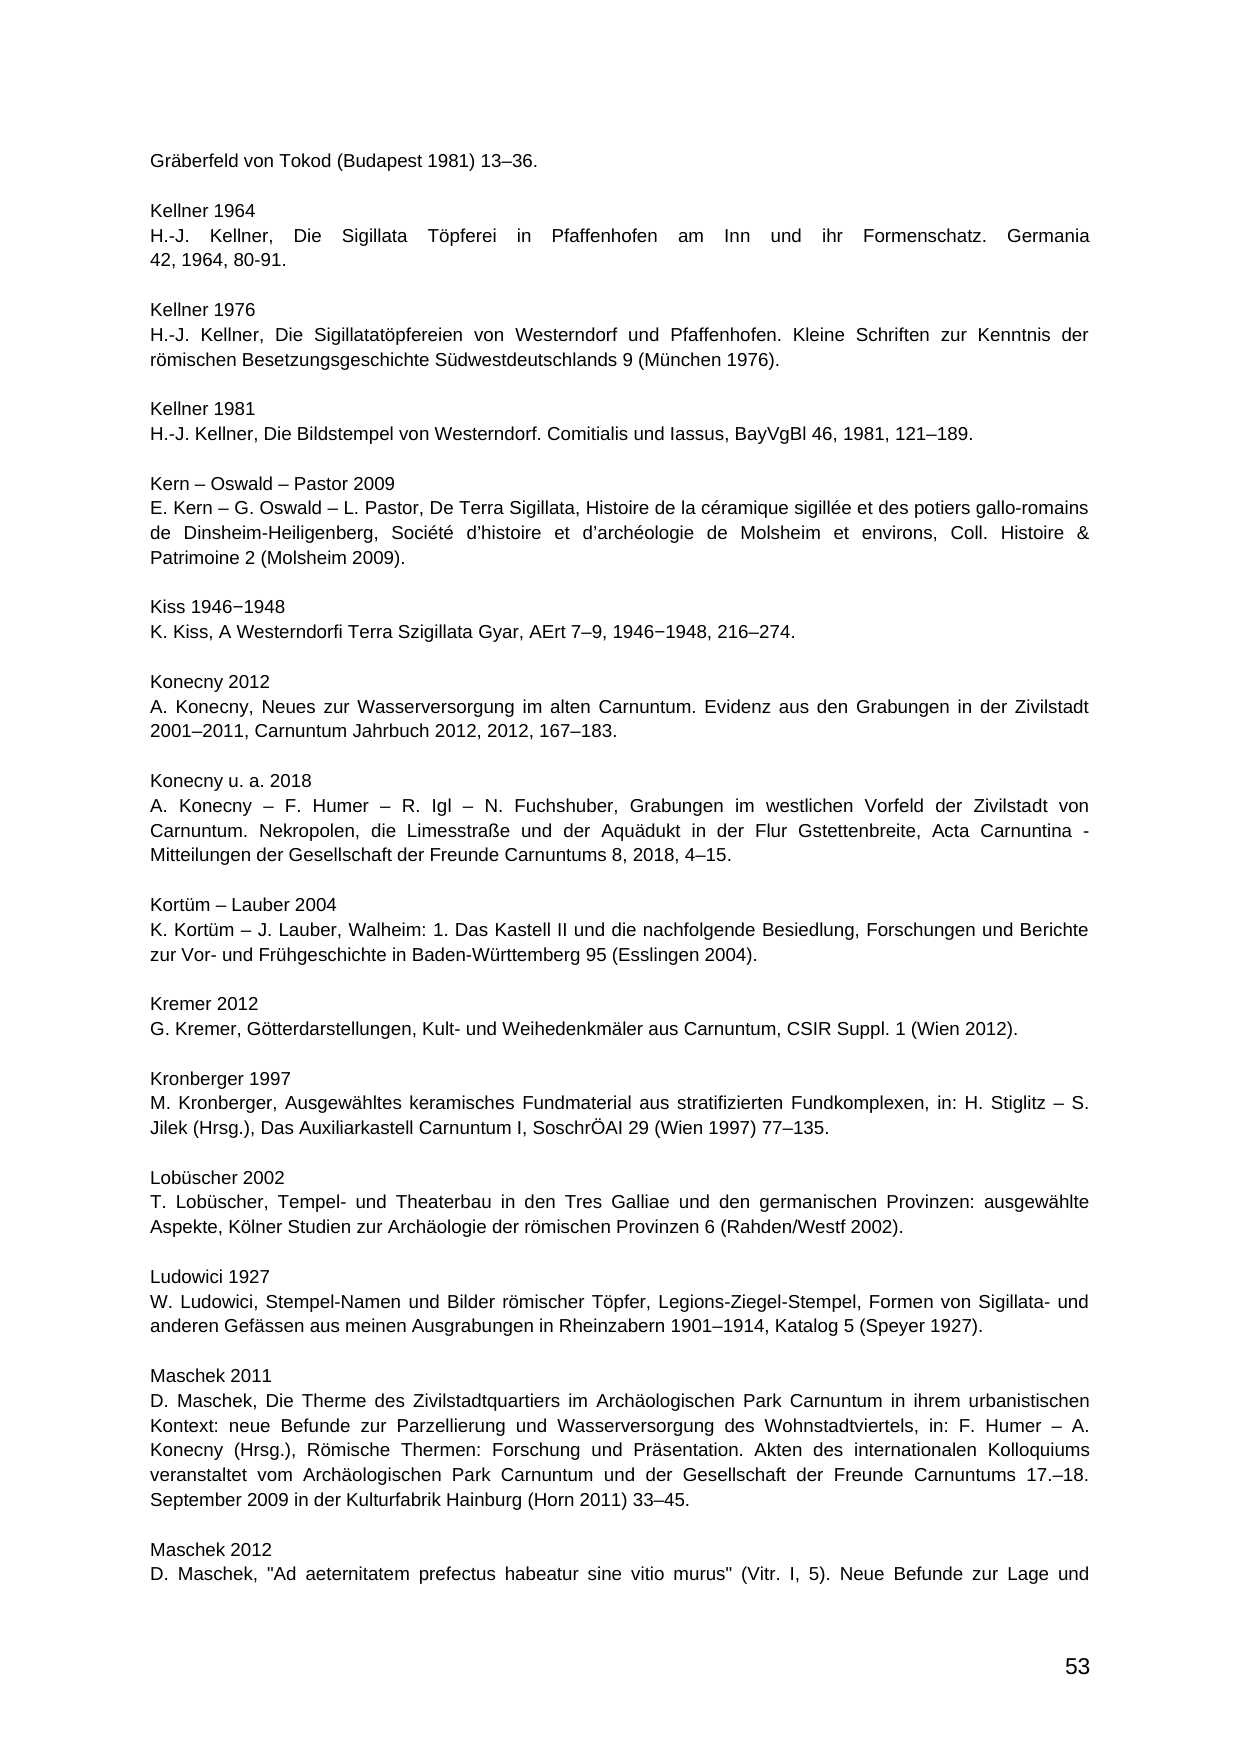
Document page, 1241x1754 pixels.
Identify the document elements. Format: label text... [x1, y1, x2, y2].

text A. Konecny – F. Humer – R. Igl – N. Fuchshuber, Grabungen im westlichen Vorfeld der Zivilstadt von Carnuntum. Nekropolen, die Limesstraße und der Aquädukt in der Flur Gstettenbreite, Acta Carnuntina - Mitteilungen der Gesellschaft der Freunde Carnuntums 8, 2018, 4–15. [150, 794, 1090, 866]
text Kellner 1981 [150, 373, 1090, 419]
text Kronberger 1997 [150, 1042, 1090, 1089]
text Kellner 1964 [150, 175, 1090, 221]
text Kiss 1946−1948 [150, 571, 1090, 618]
text A. Konecny, Neues zur Wasserversorgung im alten Carnuntum. Evidenz aus den Grabungen in der Zivilstadt 2001–2011, Carnuntum Jahrbuch 2012, 2012, 167–183. [150, 695, 1090, 742]
text T. Lobüscher, Tempel- und Theaterbau in den Tres Galliae und den germanischen Provinzen: ausgewählte Aspekte, Kölner Studien zur Archäologie der römischen Provinzen 6 (Rahden/Westf 2002). [150, 1191, 1090, 1238]
text W. Ludowici, Stempel-Namen und Bilder römischer Töpfer, Legions-Ziegel-Stempel, Formen von Sigillata- und anderen Gefässen aus meinen Ausgrabungen in Rheinzabern 1901–1914, Katalog 5 (Speyer 1927). [150, 1290, 1090, 1337]
text Kremer 2012 [150, 968, 1090, 1014]
text Kern – Oswald – Pastor 2009 [150, 447, 1090, 494]
text Kortüm – Lauber 2004 [150, 869, 1090, 915]
text Kellner 1976 [150, 274, 1090, 320]
text Gräberfeld von Tokod (Budapest 1981) 13–36. [150, 150, 1090, 172]
text Konecny u. a. 2018 [150, 745, 1090, 791]
text Lobüscher 2002 [150, 1142, 1090, 1188]
text H.-J. Kellner, Die Sigillata Töpferei in Pfaffenhofen am Inn und ihr Formenschatz. Germania 42, 1964, 80-91. [150, 224, 1090, 271]
text E. Kern – G. Oswald – L. Pastor, De Terra Sigillata, Histoire de la céramique sigillée et des potiers gallo-romains de Dinsheim-Heiligenberg, Société d’histoire et d’archéologie de Molsheim et environs, Coll. Histoire & Patrimoine 2 (Molsheim 2009). [150, 497, 1090, 568]
text H.-J. Kellner, Die Sigillatatöpfereien von Westerndorf und Pfaffenhofen. Kleine Schriften zur Kenntnis der römischen Besetzungsgeschichte Südwestdeutschlands 9 (München 1976). [150, 323, 1090, 370]
text Konecny 2012 [150, 646, 1090, 692]
text M. Kronberger, Ausgewähltes keramisches Fundmaterial aus stratifizierten Fundkomplexen, in: H. Stiglitz – S. Jilek (Hrsg.), Das Auxiliarkastell Carnuntum I, SoschrÖAI 29 (Wien 1997) 77–135. [150, 1092, 1090, 1138]
text G. Kremer, Götterdarstellungen, Kult- und Weihedenkmäler aus Carnuntum, CSIR Suppl. 1 (Wien 2012). [150, 1018, 1090, 1039]
text D. Maschek, "Ad aeternitatem prefectus habeatur sine vitio murus" (Vitr. I, 5). Neue Befunde zur Lage und [150, 1563, 1090, 1585]
text H.-J. Kellner, Die Bildstempel von Westerndorf. Comitialis und Iassus, BayVgBl 46, 1981, 121–189. [150, 423, 1090, 444]
text Ludowici 1927 [150, 1266, 1090, 1287]
text K. Kiss, A Westerndorfi Terra Szigillata Gyar, AErt 7–9, 1946−1948, 216–274. [150, 621, 1090, 643]
text K. Kortüm – J. Lauber, Walheim: 1. Das Kastell II und die nachfolgende Besiedlung, Forschungen und Berichte zur Vor- und Frühgeschichte in Baden-Württemberg 95 (Esslingen 2004). [150, 918, 1090, 965]
text D. Maschek, Die Therme des Zivilstadtquartiers im Archäologischen Park Carnuntum in ihrem urbanistischen Kontext: neue Befunde zur Parzellierung und Wasserversorgung des Wohnstadtviertels, in: F. Humer – A. Konecny (Hrsg.), Römische Thermen: Forschung und Präsentation. Akten des internationalen Kolloquiums veranstaltet vom Archäologischen Park Carnuntum und der Gesellschaft der Freunde Carnuntums 17.–18. September 2009 in der Kulturfabrik Hainburg (Horn 2011) 33–45. [150, 1389, 1090, 1510]
text Maschek 2011 [150, 1340, 1090, 1386]
text Maschek 2012 [150, 1513, 1090, 1560]
